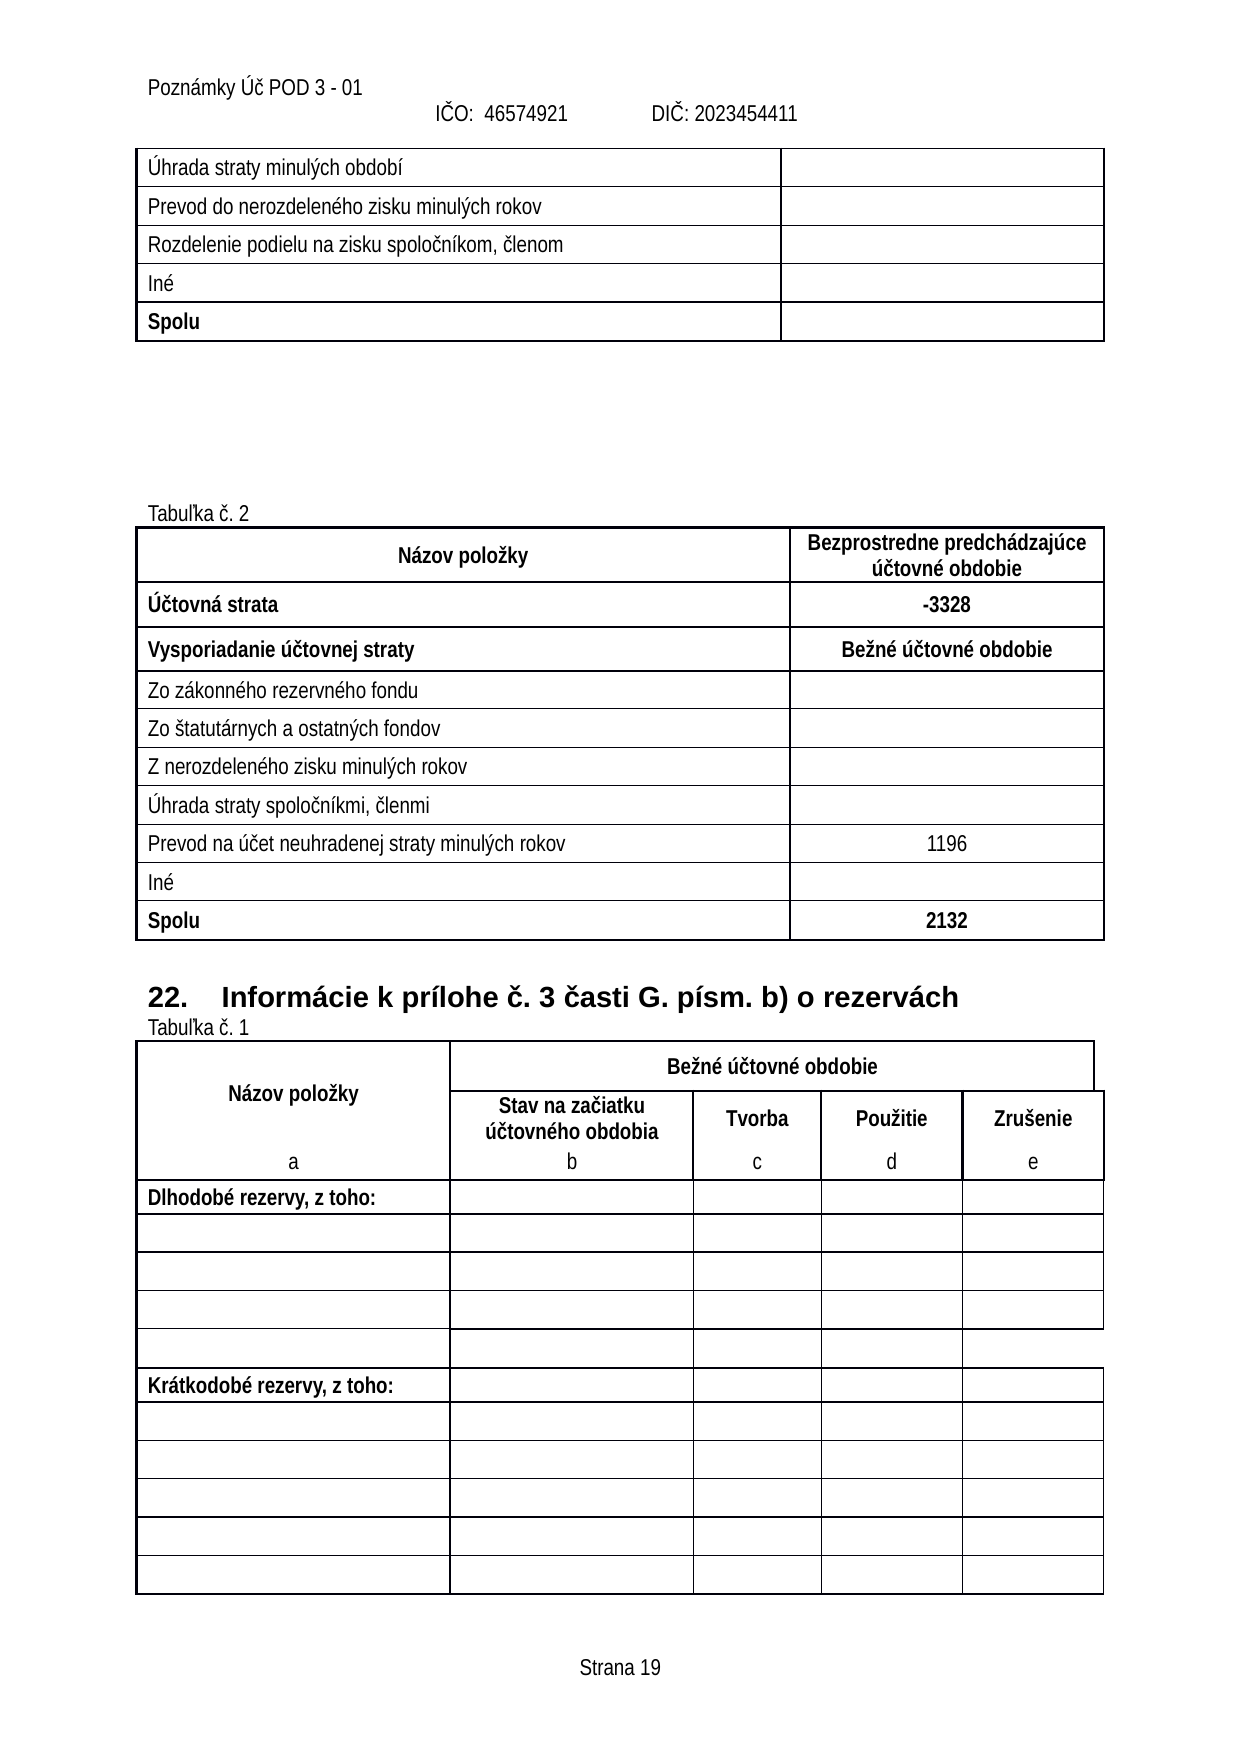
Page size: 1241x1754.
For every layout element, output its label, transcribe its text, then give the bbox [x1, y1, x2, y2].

table_cell a [138, 1144, 449, 1179]
table_cell [963, 1556, 1103, 1593]
table_cell [451, 1518, 693, 1555]
table_cell [451, 1403, 693, 1439]
table_cell Bežné účtovné obdobie [791, 628, 1103, 670]
table_cell [694, 1181, 821, 1213]
table_cell [138, 1291, 449, 1328]
table_cell [791, 863, 1103, 900]
table_cell [963, 1215, 1103, 1251]
table_cell [822, 1181, 962, 1213]
table_cell Dlhodobé rezervy, z toho: [138, 1181, 449, 1213]
table_cell [694, 1215, 821, 1251]
table_cell [694, 1479, 821, 1516]
table_header Bežné účtovné obdobie [451, 1042, 1093, 1089]
table_cell d [822, 1144, 961, 1179]
table_cell Použitie [822, 1092, 961, 1144]
table_cell Spolu [138, 901, 789, 939]
table_cell [138, 1556, 449, 1593]
table_cell [694, 1253, 821, 1290]
table_cell [822, 1479, 962, 1516]
table_cell [791, 748, 1103, 785]
table_cell Tvorba [694, 1092, 820, 1144]
table_cell [963, 1330, 1104, 1367]
table_header Názov položky [138, 529, 789, 581]
table_cell [782, 149, 1103, 186]
table_cell [963, 1403, 1103, 1439]
table_cell [782, 226, 1103, 263]
table_cell [782, 264, 1103, 301]
table_cell Vysporiadanie účtovnej straty [138, 628, 789, 670]
table_cell c [694, 1144, 820, 1179]
table_cell [694, 1291, 821, 1328]
table_cell [451, 1253, 693, 1290]
table_cell [822, 1403, 962, 1439]
table_cell [451, 1181, 693, 1213]
table_cell [138, 1329, 449, 1367]
table_cell Stav na začiatku účtovného obdobia [451, 1092, 692, 1144]
table_cell [791, 709, 1103, 747]
table_header Názov položky [138, 1042, 449, 1144]
table_cell Spolu [138, 303, 780, 340]
table_cell Rozdelenie podielu na zisku spoločníkom, členom [138, 226, 780, 263]
table_cell [822, 1518, 962, 1555]
table_header Bezprostredne predchádzajúce účtovné obdobie [791, 529, 1103, 581]
table_cell [963, 1441, 1103, 1478]
table_cell [694, 1369, 821, 1401]
table_cell [822, 1330, 962, 1367]
title Informácie k prílohe č. 3 časti G. písm. b) o rezervách [148, 980, 1092, 1014]
table_cell [822, 1291, 962, 1328]
table_cell [822, 1369, 962, 1401]
table_cell [138, 1215, 449, 1251]
text Tabuľka č. 1 [148, 1014, 1092, 1040]
table_cell [451, 1479, 693, 1516]
table_cell [963, 1518, 1103, 1555]
table_cell -3328 [791, 583, 1103, 626]
table_cell [963, 1479, 1103, 1516]
table_cell Z nerozdeleného zisku minulých rokov [138, 748, 789, 785]
table_cell [138, 1441, 449, 1478]
table_cell Prevod do nerozdeleného zisku minulých rokov [138, 187, 780, 224]
table_cell [451, 1441, 693, 1478]
table_header [1095, 1040, 1104, 1089]
table_cell [451, 1215, 693, 1251]
table_cell [822, 1253, 962, 1290]
table_cell [963, 1253, 1103, 1290]
table_cell [822, 1441, 962, 1478]
table_cell [138, 1403, 449, 1439]
table_cell Prevod na účet neuhradenej straty minulých rokov [138, 825, 789, 862]
table_cell [138, 1253, 449, 1290]
table_cell b [451, 1144, 692, 1179]
table_cell [451, 1556, 693, 1593]
table_cell Zrušenie [964, 1092, 1103, 1144]
table_cell Krátkodobé rezervy, z toho: [138, 1369, 449, 1401]
table_cell [791, 786, 1103, 823]
table_cell Iné [138, 264, 780, 301]
table_cell [451, 1291, 693, 1328]
table_cell Úhrada straty spoločníkmi, členmi [138, 786, 789, 823]
table_cell Účtovná strata [138, 583, 789, 626]
table_cell Iné [138, 863, 789, 900]
table_cell [791, 672, 1103, 708]
table_cell [963, 1369, 1103, 1401]
table_cell Úhrada straty minulých období [138, 149, 780, 186]
table_cell [782, 303, 1103, 340]
text Tabuľka č. 2 [148, 500, 1092, 526]
table_cell [694, 1518, 821, 1555]
table_cell [451, 1369, 693, 1401]
table_cell [694, 1556, 821, 1593]
table_cell [694, 1441, 821, 1478]
table_cell Zo zákonného rezervného fondu [138, 672, 789, 708]
table_cell e [964, 1144, 1103, 1179]
table_cell [822, 1556, 962, 1593]
table_cell 1196 [791, 825, 1103, 862]
table_cell [138, 1518, 449, 1555]
table_cell [782, 187, 1103, 224]
table_cell Zo štatutárnych a ostatných fondov [138, 709, 789, 747]
table_cell [963, 1291, 1103, 1328]
table_cell [694, 1403, 821, 1439]
table_cell [822, 1215, 962, 1251]
table_cell [451, 1330, 693, 1367]
table_cell [138, 1479, 449, 1516]
table_cell [694, 1330, 821, 1367]
table_cell [963, 1181, 1103, 1213]
table_cell 2132 [791, 901, 1103, 939]
